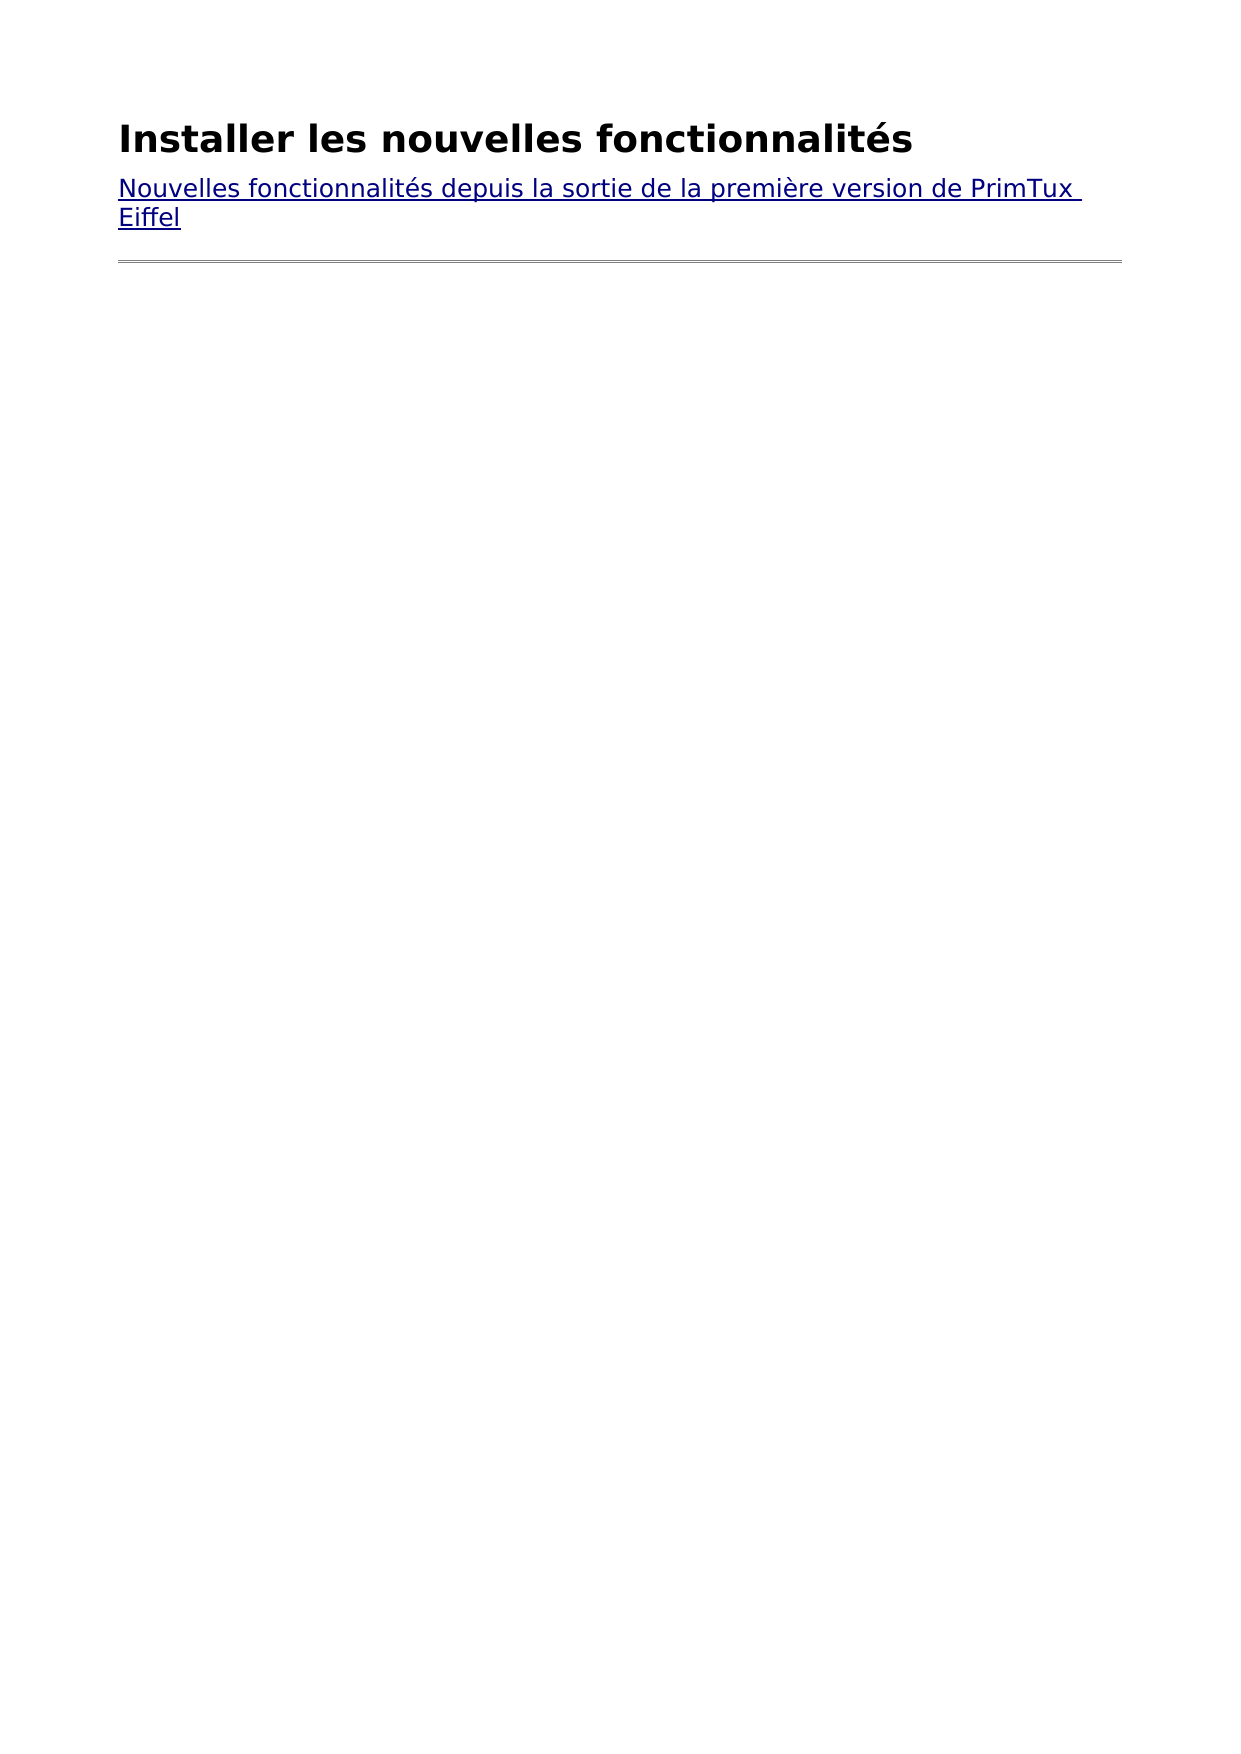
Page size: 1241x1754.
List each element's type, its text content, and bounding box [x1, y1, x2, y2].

text Nouvelles fonctionnalités depuis la sortie de la première version de PrimTux Eiffel [118, 174, 1122, 233]
subtitle Installer les nouvelles fonctionnalités [118, 118, 1122, 162]
